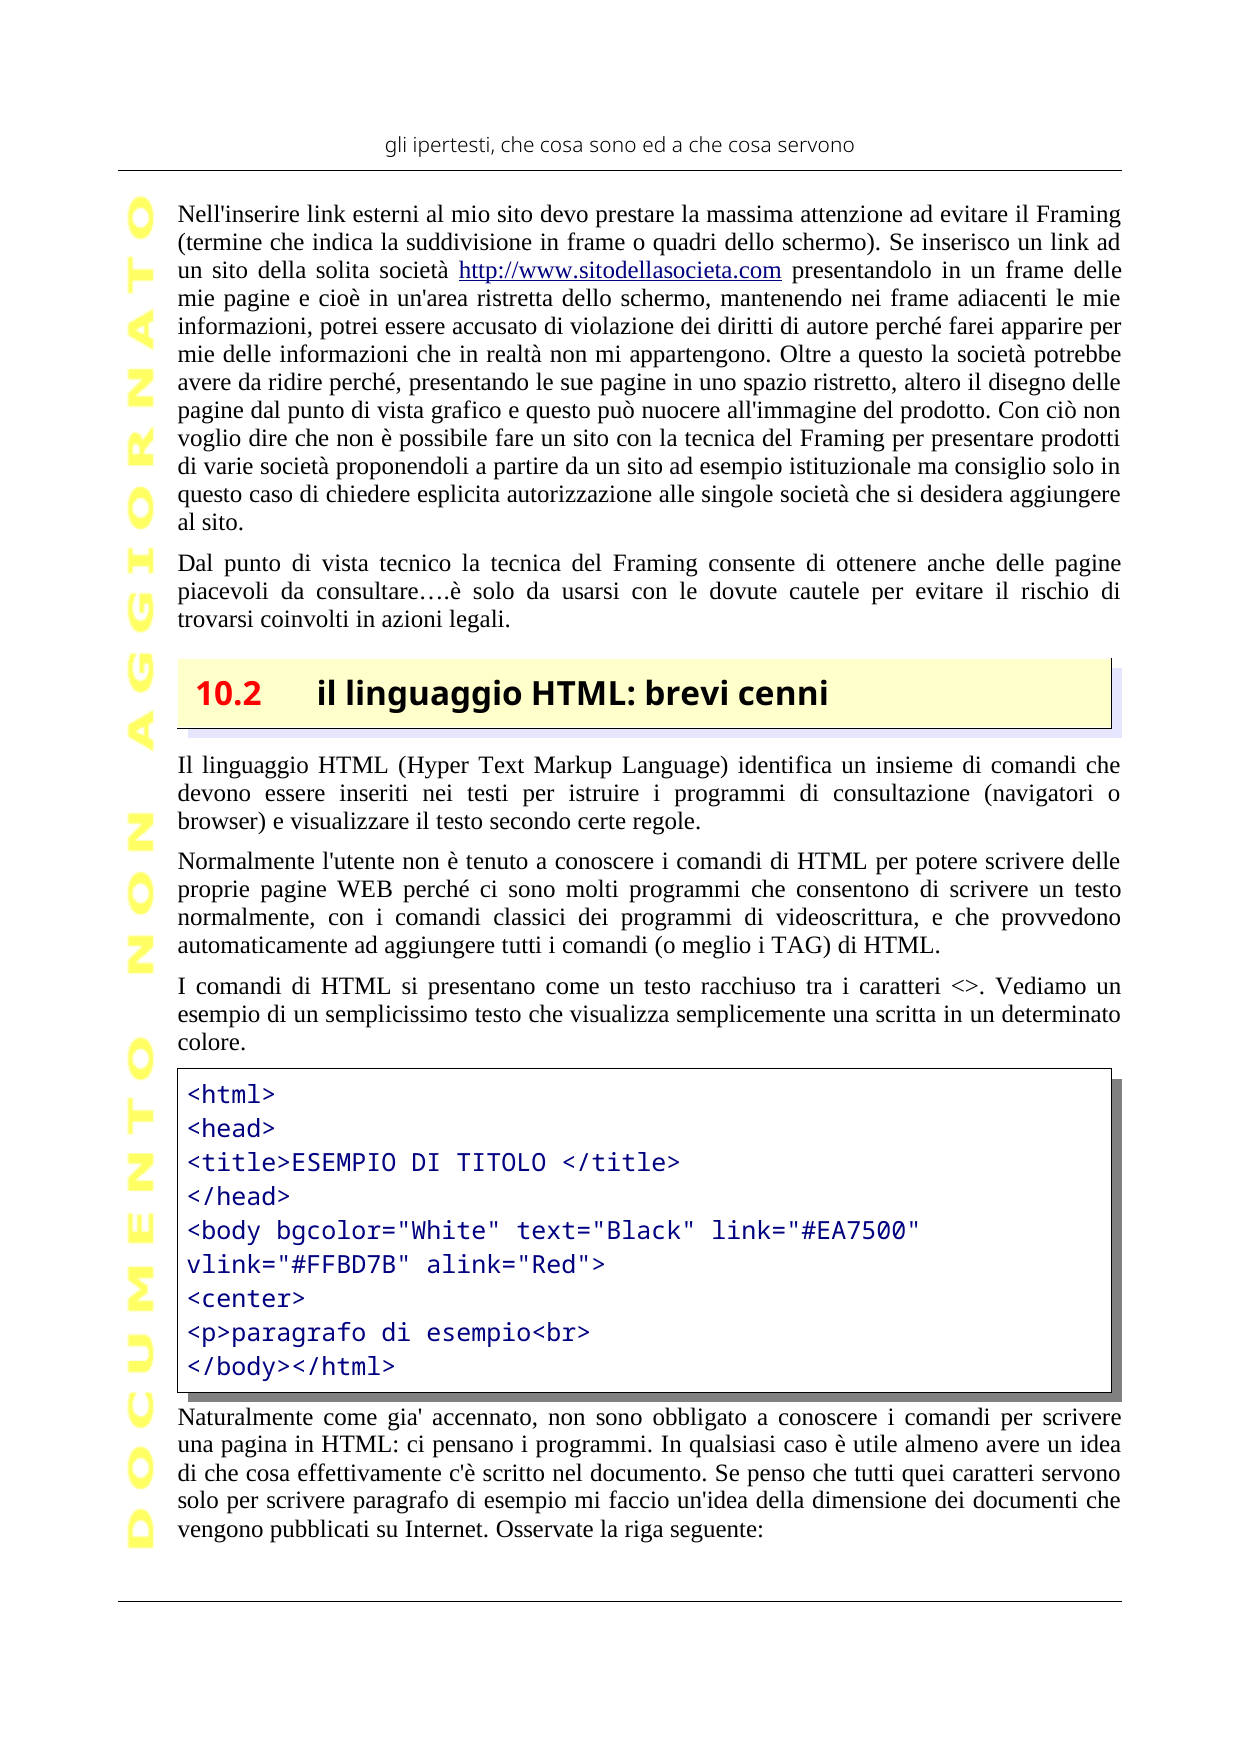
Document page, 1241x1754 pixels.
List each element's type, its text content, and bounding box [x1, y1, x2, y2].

text Normalmente l'utente non è tenuto a conoscere i comandi di HTML per potere scrivere delle proprie pagine WEB perché ci sono molti programmi che consentono di scrivere un testo normalmente, con i comandi classici dei programmi di videoscrittura, e che provvedono automaticamente ad aggiungere tutti i comandi (o meglio i TAG) di HTML. [177, 847, 1122, 959]
text <body bgcolor="White" text="Black" link="#EA7500" vlink="#FFBD7B" alink="Red"> [178, 1204, 1111, 1272]
text <center> [178, 1272, 1111, 1306]
text Nell'inserire link esterni al mio sito devo prestare la massima attenzione ad evitare il Framing (termine che indica la suddivisione in frame o quadri dello schermo). Se inserisco un link ad un sito della solita società http://www.sitodellasocieta.com presentandolo in un frame delle mie pagine e cioè in un'area ristretta dello schermo, mantenendo nei frame adiacenti le mie informazioni, potrei essere accusato di violazione dei diritti di autore perché farei apparire per mie delle informazioni che in realtà non mi appartengono. Oltre a questo la società potrebbe avere da ridire perché, presentando le sue pagine in uno spazio ristretto, altero il disegno delle pagine dal punto di vista grafico e questo può nuocere all'immagine del prodotto. Con ciò non voglio dire che non è possibile fare un sito con la tecnica del Framing per presentare prodotti di varie società proponendoli a partire da un sito ad esempio istituzionale ma consiglio solo in questo caso di chiedere esplicita autorizzazione alle singole società che si desidera aggiungere al sito. [177, 200, 1122, 536]
picture [118, 476, 189, 1277]
text <title>ESEMPIO DI TITOLO </title> [178, 1136, 1111, 1170]
text Il linguaggio HTML (Hyper Text Markup Language) identifica un insieme di comandi che devono essere inseriti nei testi per istruire i programmi di consultazione (navigatori o browser) e visualizzare il testo secondo certe regole. [177, 751, 1122, 834]
text Naturalmente come gia' accennato, non sono obbligato a conoscere i comandi per scrivere una pagina in HTML: ci pensano i programmi. In qualsiasi caso è utile almeno avere un idea di che cosa effettivamente c'è scritto nel documento. Se penso che tutti quei caratteri servono solo per scrivere paragrafo di esempio mi faccio un'idea della dimensione dei documenti che vengono pubblicati su Internet. Osservate la riga seguente: [177, 1402, 1122, 1542]
text <p>paragrafo di esempio<br> [178, 1306, 1111, 1340]
text I comandi di HTML si presentano come un testo racchiuso tra i caratteri <>. Vediamo un esempio di un semplicissimo testo che visualizza semplicemente una scritta in un determinato colore. [177, 972, 1122, 1056]
text </head> [178, 1170, 1111, 1204]
text <head> [178, 1102, 1111, 1136]
text <html> [178, 1069, 1111, 1102]
text </body></html> [178, 1340, 1111, 1392]
subtitle il linguaggio HTML: brevi cenni [178, 659, 1111, 727]
text Dal punto di vista tecnico la tecnica del Framing consente di ottenere anche delle pagine piacevoli da consultare….è solo da usarsi con le dovute cautele per evitare il rischio di trovarsi coinvolti in azioni legali. [177, 548, 1122, 633]
